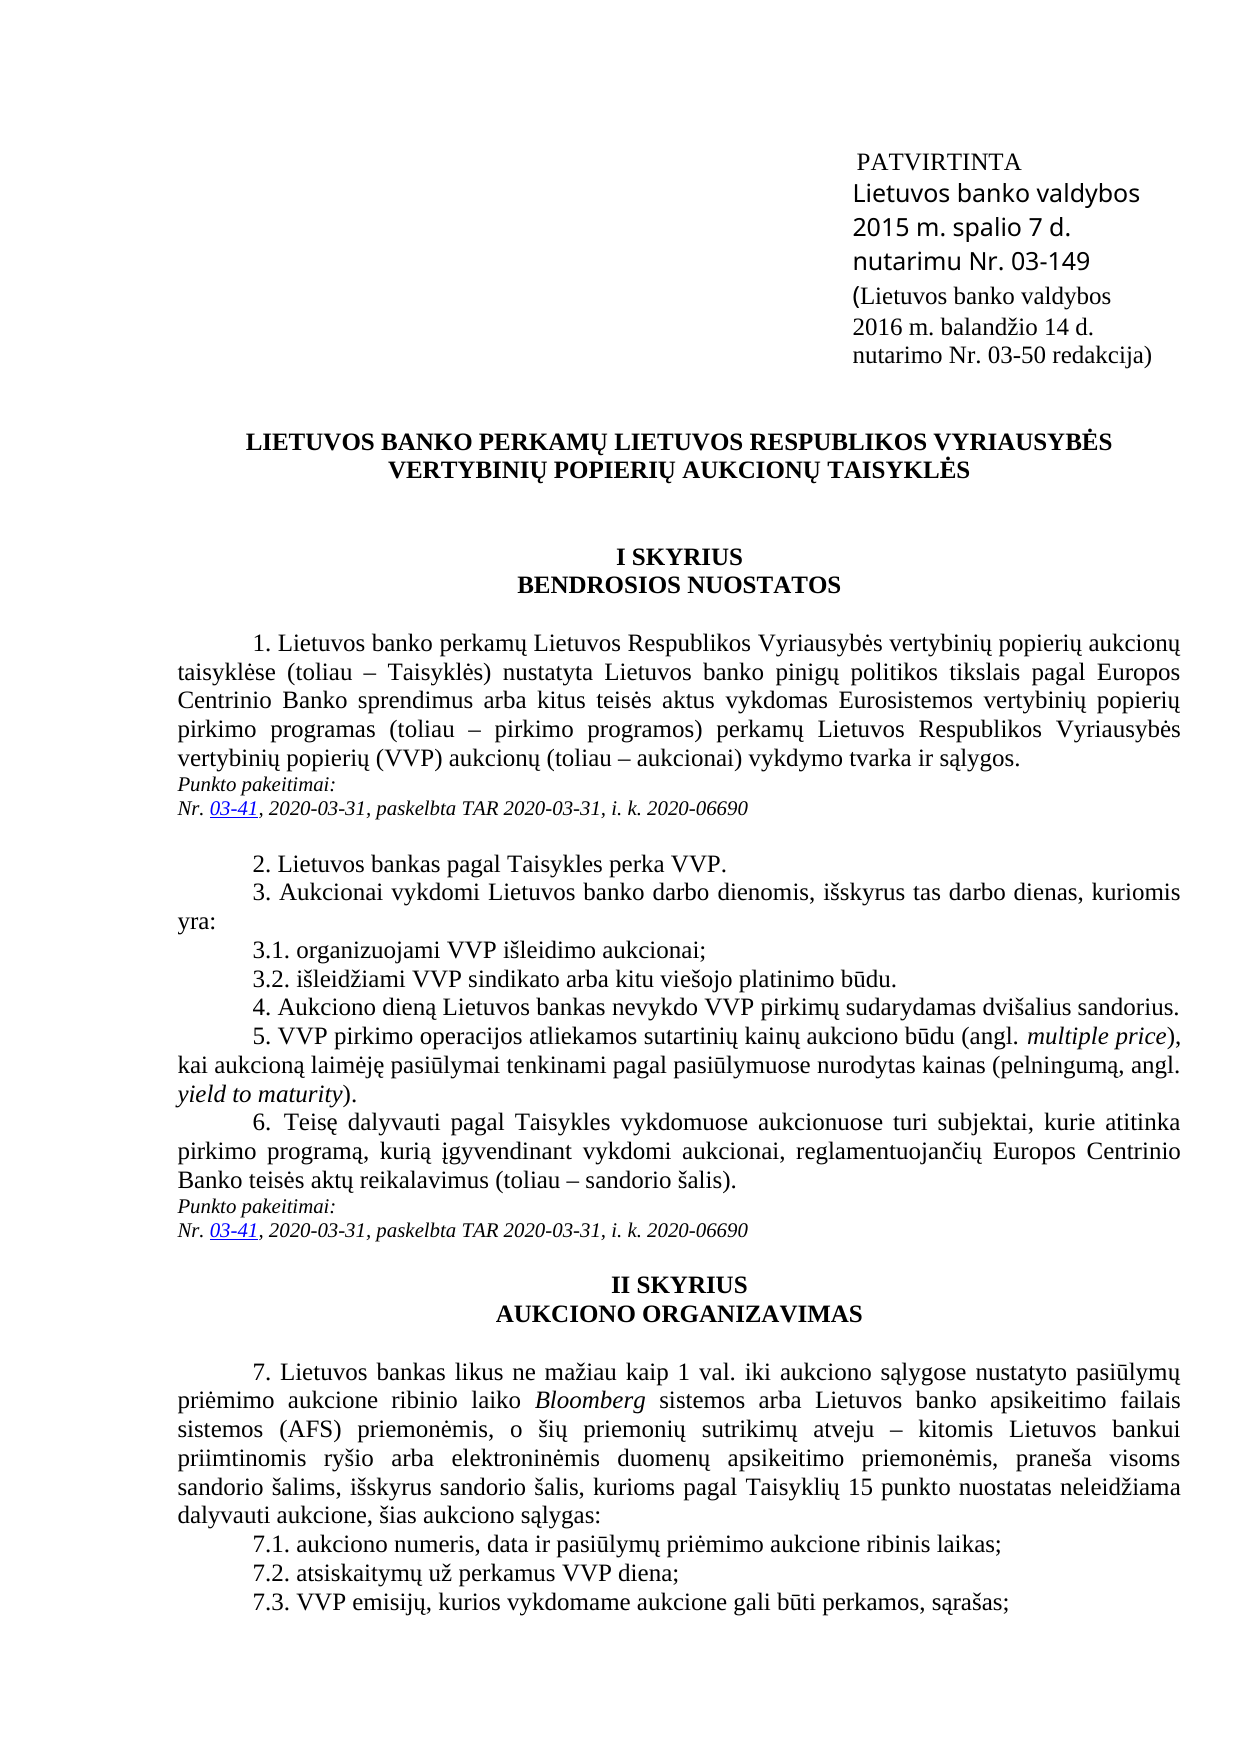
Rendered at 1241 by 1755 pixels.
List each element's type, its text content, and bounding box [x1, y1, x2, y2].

text 5. VVP pirkimo operacijos atliekamos sutartinių kainų aukciono būdu (angl. multiple price), kai aukcioną laimėję pasiūlymai tenkinami pagal pasiūlymuose nurodytas kainas (pelningumą, angl. yield to maturity). [177, 1021, 1181, 1107]
text 2. Lietuvos bankas pagal Taisykles perka VVP. [177, 849, 1181, 877]
text 4. Aukciono dieną Lietuvos bankas nevykdo VVP pirkimų sudarydamas dvišalius sandorius. [177, 992, 1181, 1021]
text Punkto pakeitimai: [177, 1194, 1181, 1218]
text Lietuvos banko perkamų Lietuvos Respublikos Vyriausybės VERTYBINIŲ POPIERIŲ AUKCIONŲ TAISYKLĖS [177, 427, 1181, 484]
text 2015 m. spalio 7 d. [777, 210, 1181, 244]
text 3. Aukcionai vykdomi Lietuvos banko darbo dienomis, išskyrus tas darbo dienas, kuriomis yra: [177, 877, 1181, 935]
text Nr. 03-41, 2020-03-31, paskelbta TAR 2020-03-31, i. k. 2020-06690 [177, 1218, 1181, 1242]
text 6. Teisę dalyvauti pagal Taisykles vykdomuose aukcionuose turi subjektai, kurie atitinka pirkimo programą, kurią įgyvendinant vykdomi aukcionai, reglamentuojančių Europos Centrinio Banko teisės aktų reikalavimus (toliau – sandorio šalis). [177, 1107, 1181, 1194]
text BENDROSIOS NUOSTATOS [177, 571, 1181, 599]
text 2016 m. balandžio 14 d. [777, 312, 1181, 341]
text 3.1. organizuojami VVP išleidimo aukcionai; [177, 935, 1181, 964]
text II SKYRIUS [177, 1271, 1181, 1299]
text 1. Lietuvos banko perkamų Lietuvos Respublikos Vyriausybės vertybinių popierių aukcionų taisyklėse (toliau – Taisyklės) nustatyta Lietuvos banko pinigų politikos tikslais pagal Europos Centrinio Banko sprendimus arba kitus teisės aktus vykdomas Eurosistemos vertybinių popierių pirkimo programas (toliau – pirkimo programos) perkamų Lietuvos Respublikos Vyriausybės vertybinių popierių (VVP) aukcionų (toliau – aukcionai) vykdymo tvarka ir sąlygos. [177, 628, 1181, 772]
text 3.2. išleidžiami VVP sindikato arba kitu viešojo platinimo būdu. [177, 964, 1181, 992]
text 7. Lietuvos bankas likus ne mažiau kaip 1 val. iki aukciono sąlygose nustatyto pasiūlymų priėmimo aukcione ribinio laiko Bloomberg sistemos arba Lietuvos banko apsikeitimo failais sistemos (AFS) priemonėmis, o šių priemonių sutrikimų atveju – kitomis Lietuvos bankui priimtinomis ryšio arba elektroninėmis duomenų apsikeitimo priemonėmis, praneša visoms sandorio šalims, išskyrus sandorio šalis, kurioms pagal Taisyklių 15 punkto nuostatas neleidžiama dalyvauti aukcione, šias aukciono sąlygas: [177, 1357, 1181, 1529]
text 7.3. VVP emisijų, kurios vykdomame aukcione gali būti perkamos, sąrašas; [177, 1587, 1181, 1616]
text Nr. 03-41, 2020-03-31, paskelbta TAR 2020-03-31, i. k. 2020-06690 [177, 796, 1181, 820]
text 7.1. aukciono numeris, data ir pasiūlymų priėmimo aukcione ribinis laikas; [177, 1529, 1181, 1558]
text (Lietuvos banko valdybos [777, 278, 1181, 312]
text nutarimu Nr. 03-149 [777, 244, 1181, 278]
text PATVIRTINTA [856, 147, 1176, 176]
text 7.2. atsiskaitymų už perkamus VVP diena; [177, 1558, 1181, 1587]
text Lietuvos banko valdybos [777, 176, 1181, 210]
text nutarimo Nr. 03-50 redakcija) [777, 341, 1181, 369]
text Punkto pakeitimai: [177, 772, 1181, 796]
text AUKCIONO ORGANIZAVIMAS [177, 1299, 1181, 1328]
text I SKYRIUS [177, 542, 1181, 571]
